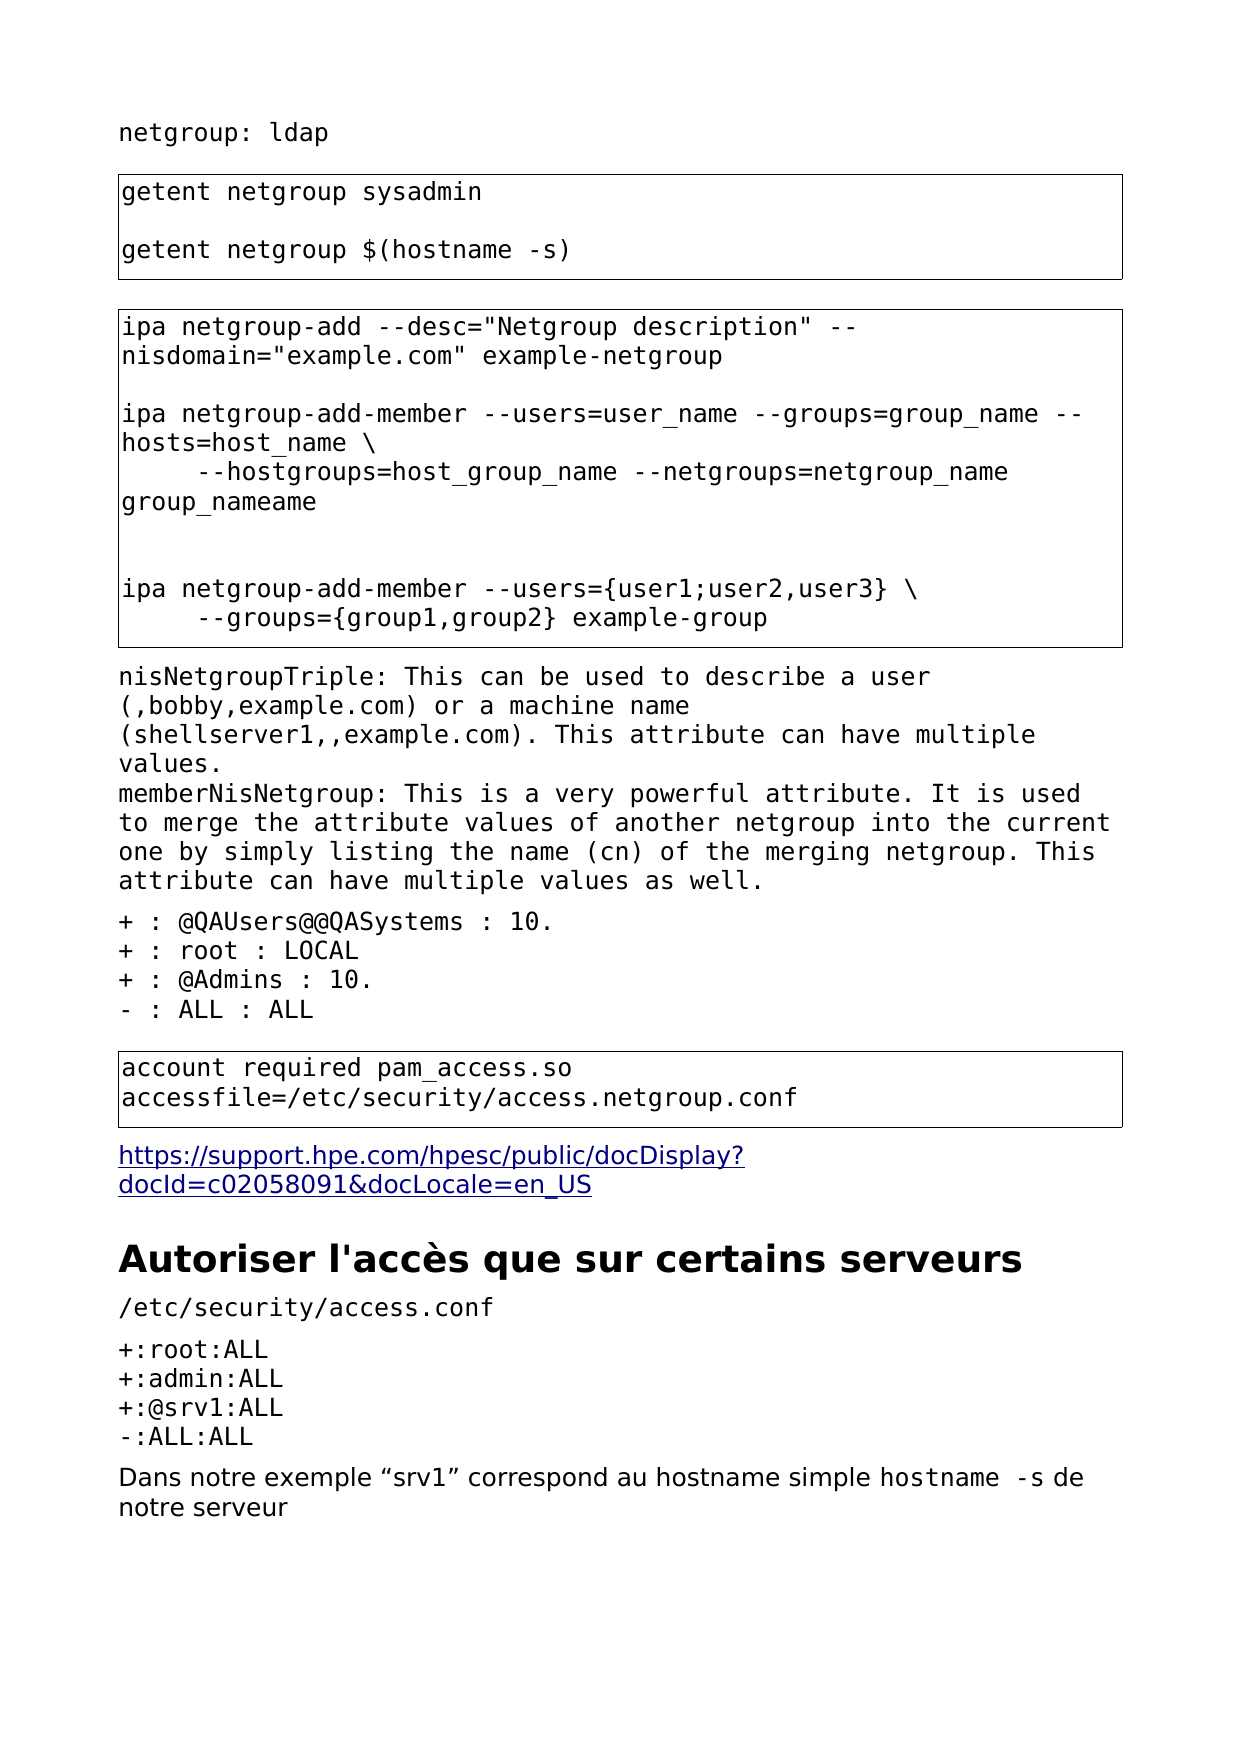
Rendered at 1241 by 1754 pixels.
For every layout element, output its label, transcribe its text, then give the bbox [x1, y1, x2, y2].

text netgroup: ldap [118, 118, 1122, 147]
text + : @QAUsers@@QASystems : 10. + : root : LOCAL + : @Admins : 10. - : ALL : ALL [118, 907, 1122, 1024]
text Dans notre exemple “srv1” correspond au hostname simple hostname -s de notre serveur [118, 1463, 1122, 1522]
text +:root:ALL +:admin:ALL +:@srv1:ALL -:ALL:ALL [118, 1335, 1122, 1452]
text /etc/security/access.conf [118, 1293, 1122, 1323]
table_header ipa netgroup-add --desc="Netgroup description" --nisdomain="example.com" example-netgroup ipa netgroup-add-member --users=user_name --groups=group_name --hosts=host_name \ --hostgroups=host_group_name --netgroups=netgroup_name group_nameame ipa netgroup-add-member --users={user1;user2,user3} \ --groups={group1,group2} example-group [119, 310, 1122, 647]
table_header account required pam_access.so accessfile=/etc/security/access.netgroup.conf [119, 1052, 1122, 1127]
table_header getent netgroup sysadmin getent netgroup $(hostname -s) [119, 175, 1122, 279]
text https://support.hpe.com/hpesc/public/docDisplay?docId=c02058091&docLocale=en_US [118, 1141, 1122, 1200]
subtitle Autoriser l'accès que sur certains serveurs [118, 1237, 1122, 1281]
text nisNetgroupTriple: This can be used to describe a user (,bobby,example.com) or a machine name (shellserver1,,example.com). This attribute can have multiple values. memberNisNetgroup: This is a very powerful attribute. It is used to merge the attribute values of another netgroup into the current one by simply listing the name (cn) of the merging netgroup. This attribute can have multiple values as well. [118, 662, 1122, 896]
